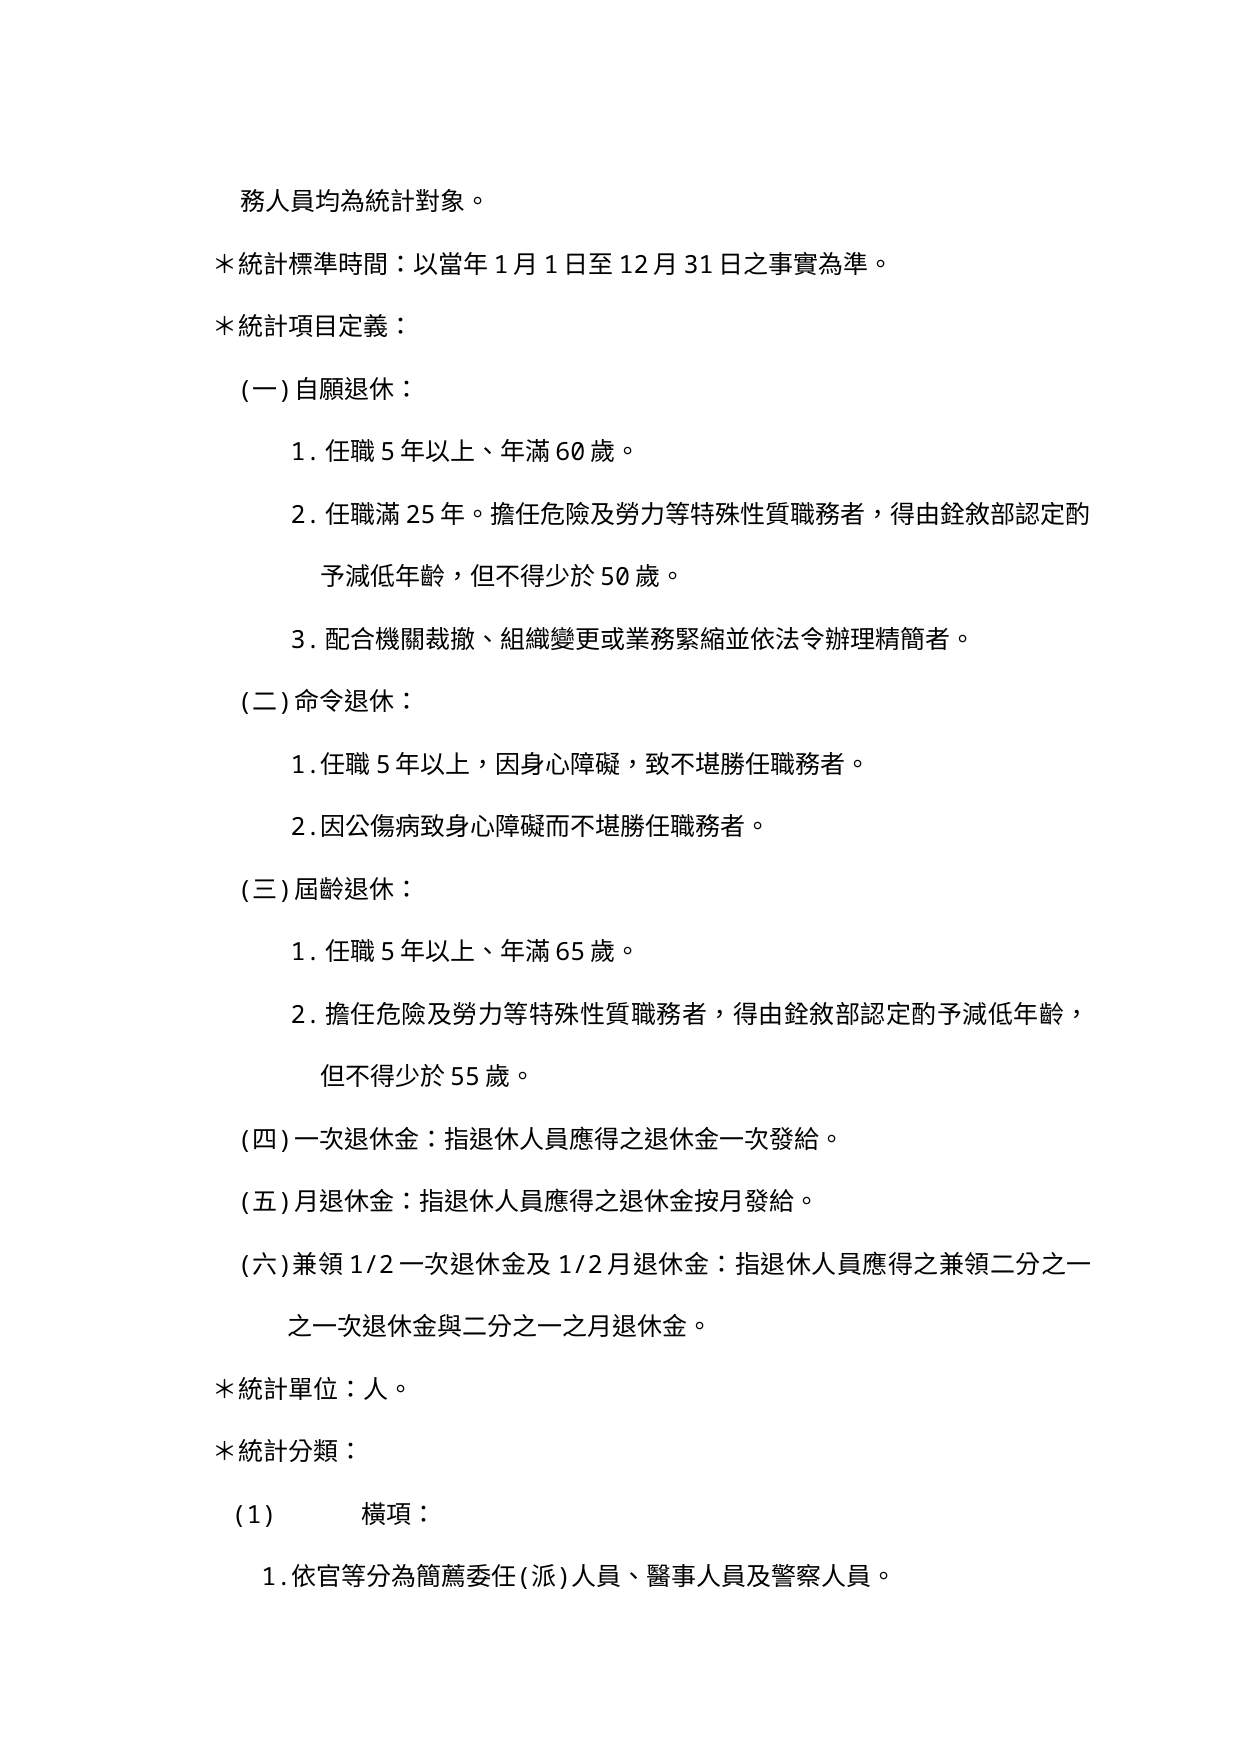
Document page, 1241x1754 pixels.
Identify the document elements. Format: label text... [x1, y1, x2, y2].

text (六) 兼領1/2一次退休金及1/2月退休金：指退休人員應得之兼領二分之一之一次退休金與二分之一之月退休金。 [237, 1221, 1092, 1346]
list 統計分類： [212, 1408, 1092, 1471]
text (五) 月退休金：指退休人員應得之退休金按月發給。 [237, 1158, 1092, 1221]
text (四) 一次退休金：指退休人員應得之退休金一次發給。 [237, 1096, 1092, 1158]
list 統計項目定義： [212, 283, 1092, 346]
text 1.依官等分為簡薦委任(派)人員、醫事人員及警察人員。 [187, 1533, 1092, 1596]
text 2. 因公傷病致身心障礙而不堪勝任職務者。 [237, 783, 1092, 846]
list 統計單位：人。 [212, 1346, 1092, 1408]
text (二) 命令退休： [237, 658, 1092, 721]
text 1. 任職5年以上，因身心障礙，致不堪勝任職務者。 [237, 721, 1092, 783]
text 1. 任職5年以上、年滿65歲。 [290, 908, 1092, 971]
list 務人員均為統計對象。 [212, 158, 1092, 221]
list 橫項： [231, 1471, 1092, 1533]
list 統計標準時間：以當年1月1日至12月31日之事實為準。 [212, 221, 1092, 283]
text (三) 屆齡退休： [237, 846, 1092, 908]
text (一) 自願退休： [237, 346, 1092, 408]
text 2. 擔任危險及勞力等特殊性質職務者，得由銓敘部認定酌予減低年齡，但不得少於55歲。 [290, 971, 1092, 1096]
text 2. 任職滿25年。擔任危險及勞力等特殊性質職務者，得由銓敘部認定酌予減低年齡，但不得少於50歲。 [290, 471, 1092, 596]
text 1. 任職5年以上、年滿60歲。 [290, 408, 1092, 471]
text 3. 配合機關裁撤、組織變更或業務緊縮並依法令辦理精簡者。 [290, 596, 1092, 658]
